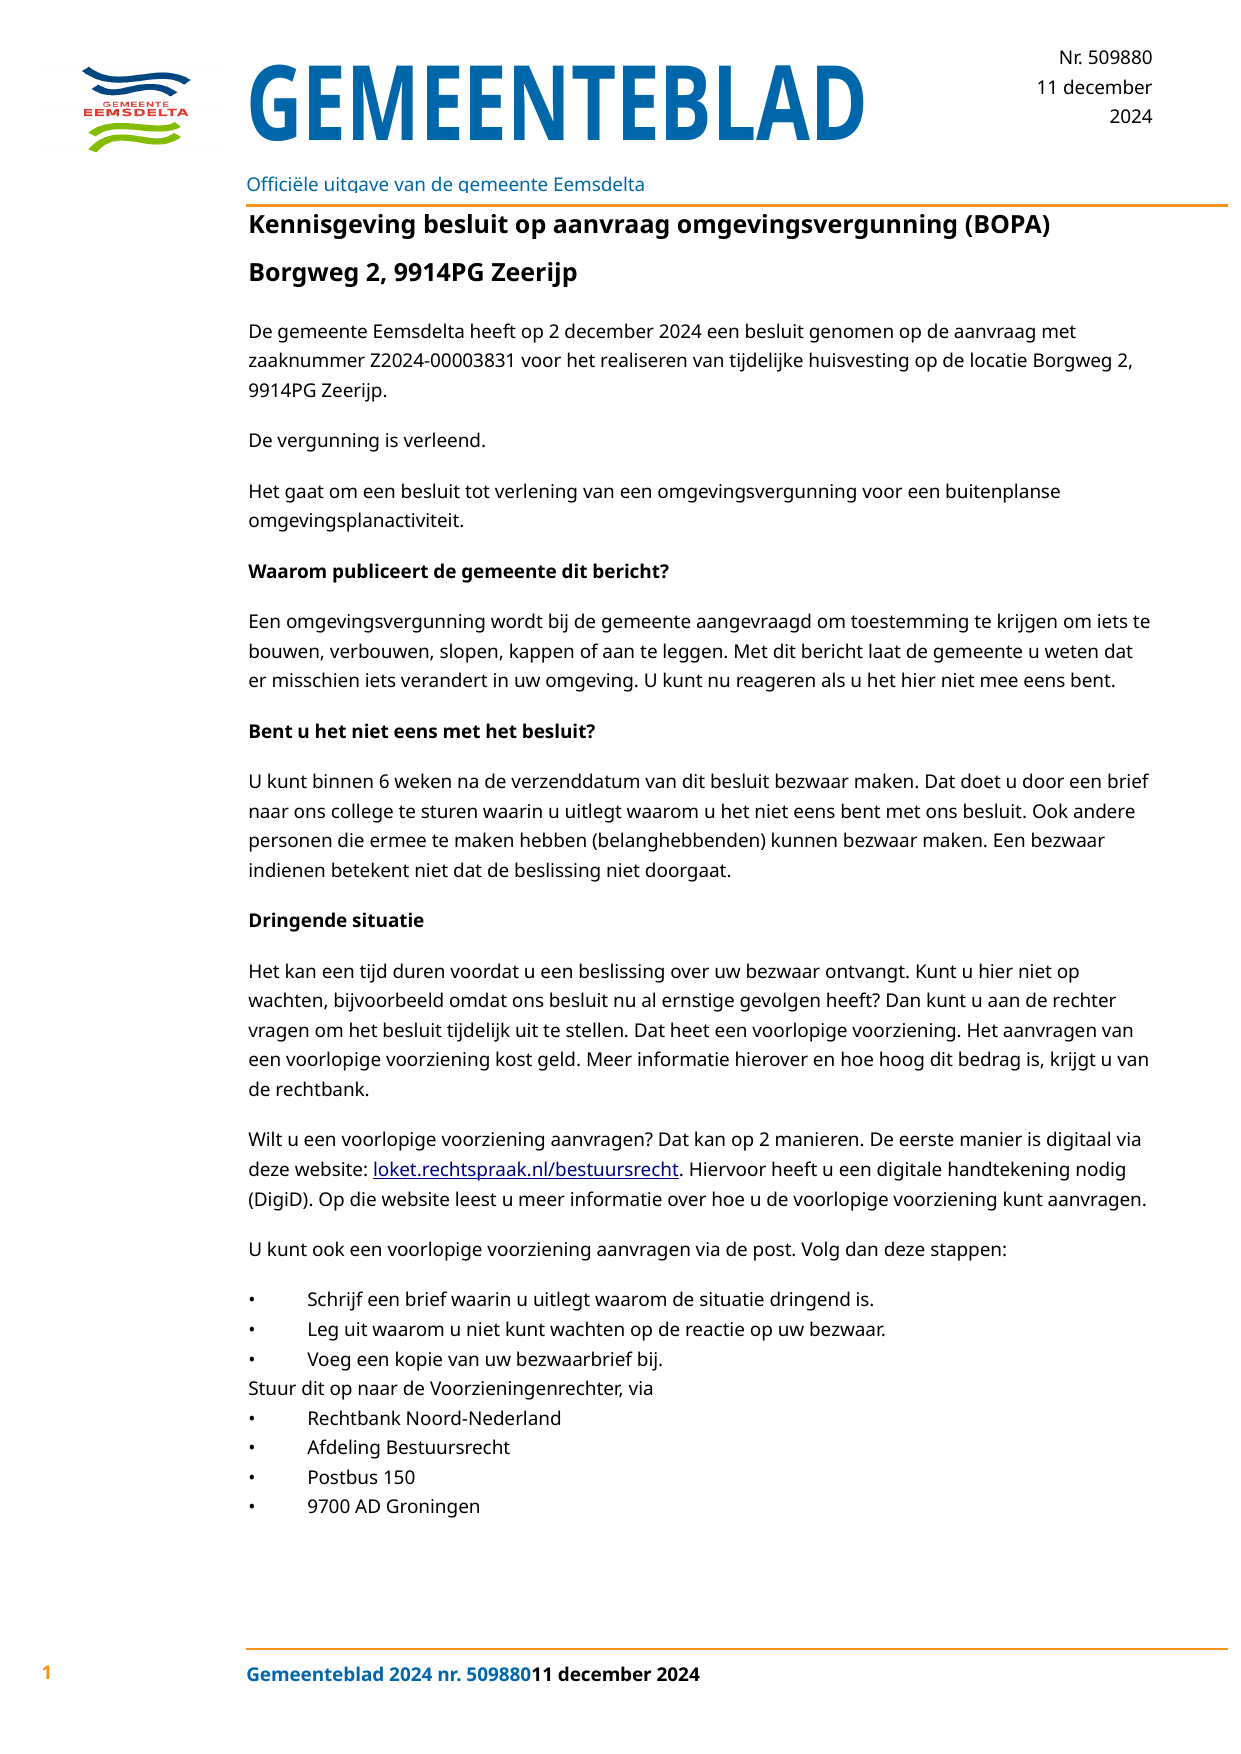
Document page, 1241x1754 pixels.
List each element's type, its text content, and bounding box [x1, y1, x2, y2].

text Bent u het niet eens met het besluit? [248, 718, 1152, 744]
text De vergunning is verleend. [248, 427, 1152, 453]
list Leg uit waarom u niet kunt wachten op de reactie op uw bezwaar. [248, 1316, 1152, 1342]
text U kunt ook een voorlopige voorziening aanvragen via de post. Volg dan deze stappen: [248, 1236, 1152, 1262]
text U kunt binnen 6 weken na de verzenddatum van dit besluit bezwaar maken. Dat doet u door een brief naar ons college te sturen waarin u uitlegt waarom u het niet eens bent met ons besluit. Ook andere personen die ermee te maken hebben (belanghebbenden) kunnen bezwaar maken. Een bezwaar indienen betekent niet dat de beslissing niet doorgaat. [248, 768, 1152, 883]
text Waarom publiceert de gemeente dit bericht? [248, 558, 1152, 584]
picture [41, 47, 231, 172]
text Wilt u een voorlopige voorziening aanvragen? Dat kan op 2 manieren. De eerste manier is digitaal via deze website: loket.rechtspraak.nl/bestuursrecht. Hiervoor heeft u een digitale handtekening nodig (DigiD). Op die website leest u meer informatie over hoe u de voorlopige voorziening kunt aanvragen. [248, 1127, 1152, 1212]
text Kennisgeving besluit op aanvraag omgevingsvergunning (BOPA) Borgweg 2, 9914PG Zeerijp [248, 207, 1152, 288]
list Rechtbank Noord-Nederland [248, 1405, 1152, 1431]
text Het kan een tijd duren voordat u een beslissing over uw bezwaar ontvangt. Kunt u hier niet op wachten, bijvoorbeeld omdat ons besluit nu al ernstige gevolgen heeft? Dan kunt u aan de rechter vragen om het besluit tijdelijk uit te stellen. Dat heet een voorlopige voorziening. Het aanvragen van een voorlopige voorziening kost geld. Meer informatie hierover en hoe hoog dit bedrag is, krijgt u van de rechtbank. [248, 958, 1152, 1102]
list Afdeling Bestuursrecht [248, 1434, 1152, 1460]
list Postbus 150 [248, 1464, 1152, 1490]
list 9700 AD Groningen [248, 1494, 1152, 1519]
text De gemeente Eemsdelta heeft op 2 december 2024 een besluit genomen op de aanvraag met zaaknummer Z2024-00003831 voor het realiseren van tijdelijke huisvesting op de locatie Borgweg 2, 9914PG Zeerijp. [248, 318, 1152, 403]
text Het gaat om een besluit tot verlening van een omgevingsvergunning voor een buitenplanse omgevingsplanactiviteit. [248, 478, 1152, 533]
text Stuur dit op naar de Voorzieningenrechter, via [248, 1375, 1152, 1401]
list Voeg een kopie van uw bezwaarbrief bij. [248, 1346, 1152, 1372]
text Dringende situatie [248, 907, 1152, 933]
text Een omgevingsvergunning wordt bij de gemeente aangevraagd om toestemming te krijgen om iets te bouwen, verbouwen, slopen, kappen of aan te leggen. Met dit bericht laat de gemeente u weten dat er misschien iets verandert in uw omgeving. U kunt nu reageren als u het hier niet mee eens bent. [248, 608, 1152, 693]
list Schrijf een brief waarin u uitlegt waarom de situatie dringend is. [248, 1287, 1152, 1312]
